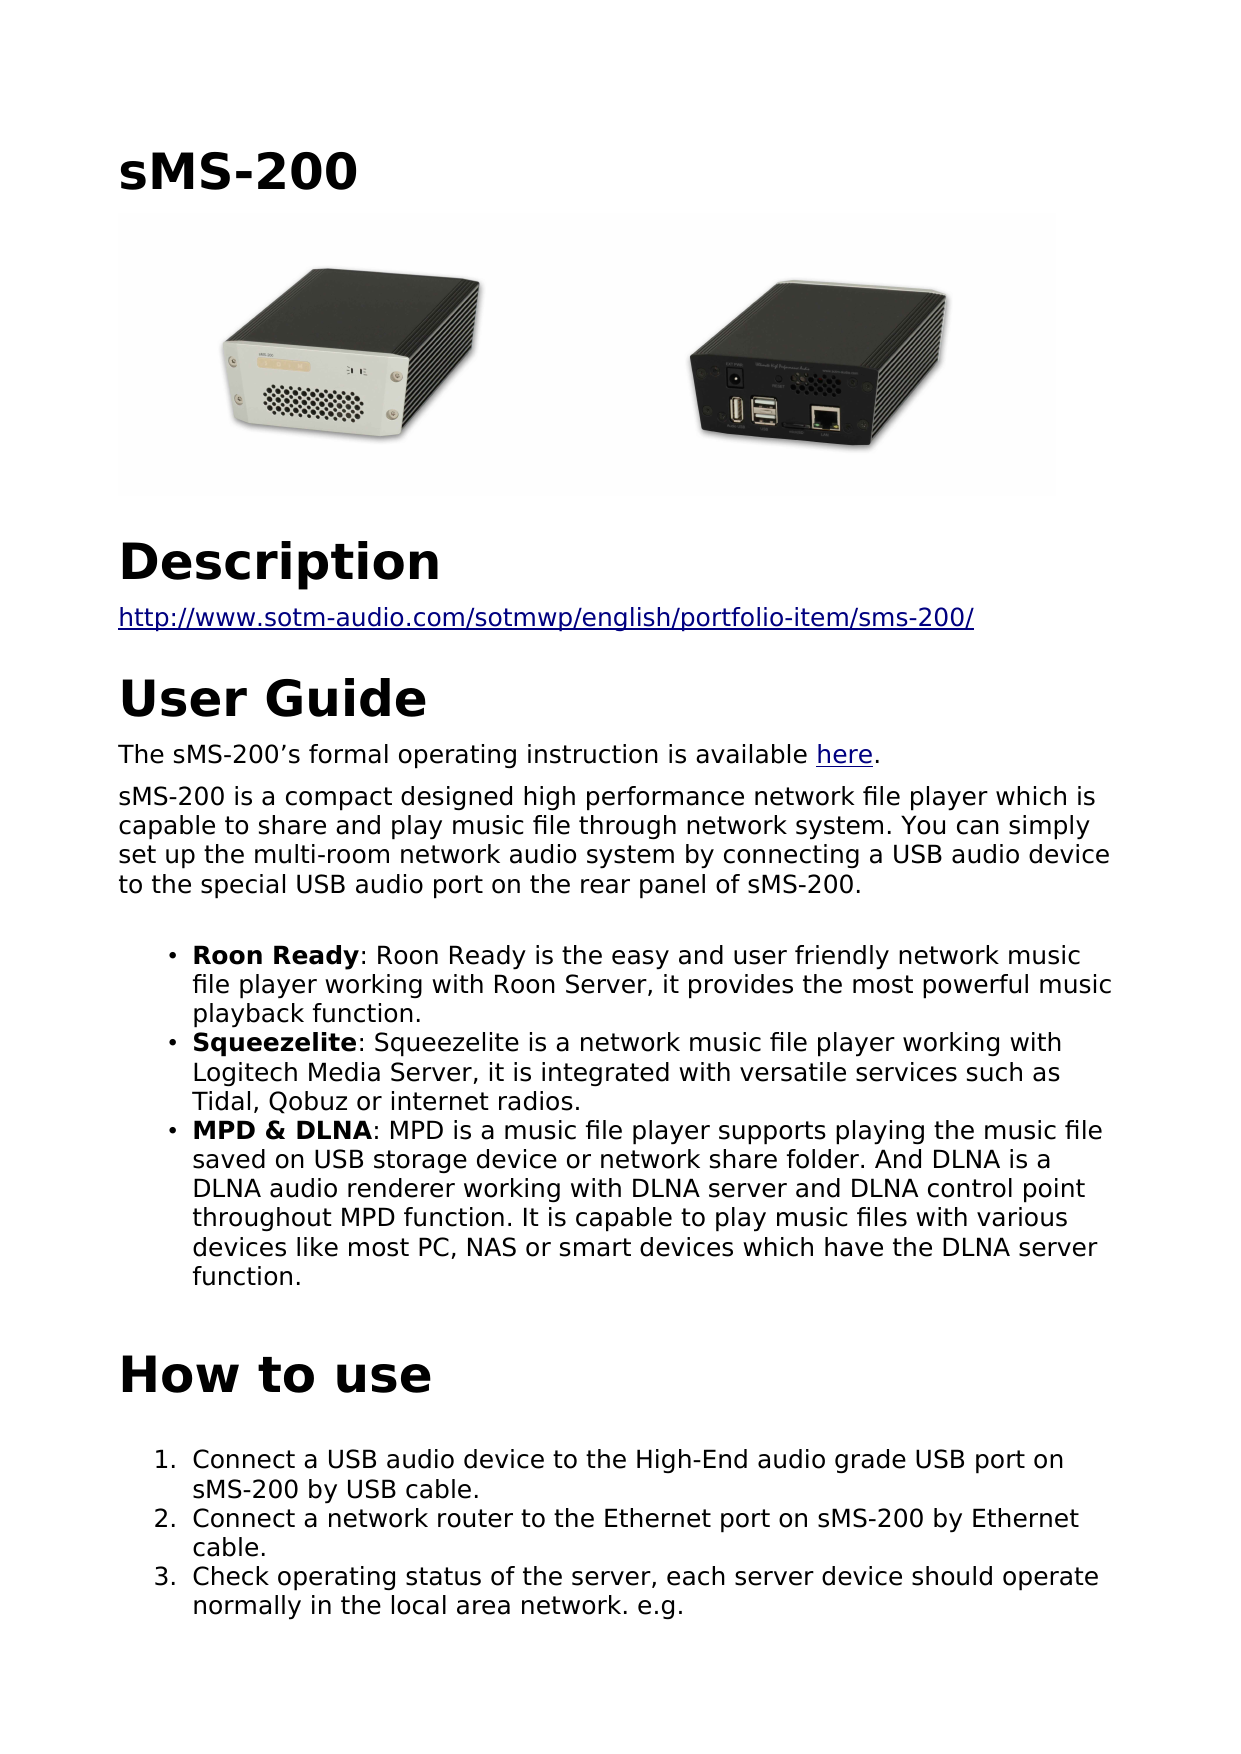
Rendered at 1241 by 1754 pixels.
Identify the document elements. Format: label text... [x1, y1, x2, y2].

list MPD & DLNA: MPD is a music file player supports playing the music file saved on USB storage device or network share folder. And DLNA is a DLNA audio renderer working with DLNA server and DLNA control point throughout MPD function. It is capable to play music files with various devices like most PC, NAS or smart devices which have the DLNA server function. [177, 1116, 1122, 1291]
subtitle sMS-200 [118, 143, 1122, 201]
list Connect a network router to the Ethernet port on sMS-200 by Ethernet cable. [177, 1504, 1122, 1562]
subtitle How to use [118, 1346, 1122, 1404]
picture [118, 213, 1056, 496]
subtitle User Guide [118, 670, 1122, 728]
subtitle Description [118, 533, 1122, 591]
text The sMS-200’s formal operating instruction is available here. [118, 741, 1122, 770]
list Check operating status of the server, each server device should operate normally in the local area network. e.g. [177, 1562, 1122, 1621]
list Connect a USB audio device to the High-End audio grade USB port on sMS-200 by USB cable. [177, 1446, 1122, 1504]
list Squeezelite: Squeezelite is a network music file player working with Logitech Media Server, it is integrated with versatile services such as Tidal, Qobuz or internet radios. [177, 1028, 1122, 1116]
list Roon Ready: Roon Ready is the easy and user friendly network music file player working with Roon Server, it provides the most powerful music playback function. [177, 941, 1122, 1028]
text sMS-200 is a compact designed high performance network file player which is capable to share and play music file through network system. You can simply set up the multi-room network audio system by connecting a USB audio device to the special USB audio port on the rear panel of sMS-200. [118, 782, 1122, 899]
text http://www.sotm-audio.com/sotmwp/english/portfolio-item/sms-200/ [118, 603, 1122, 632]
